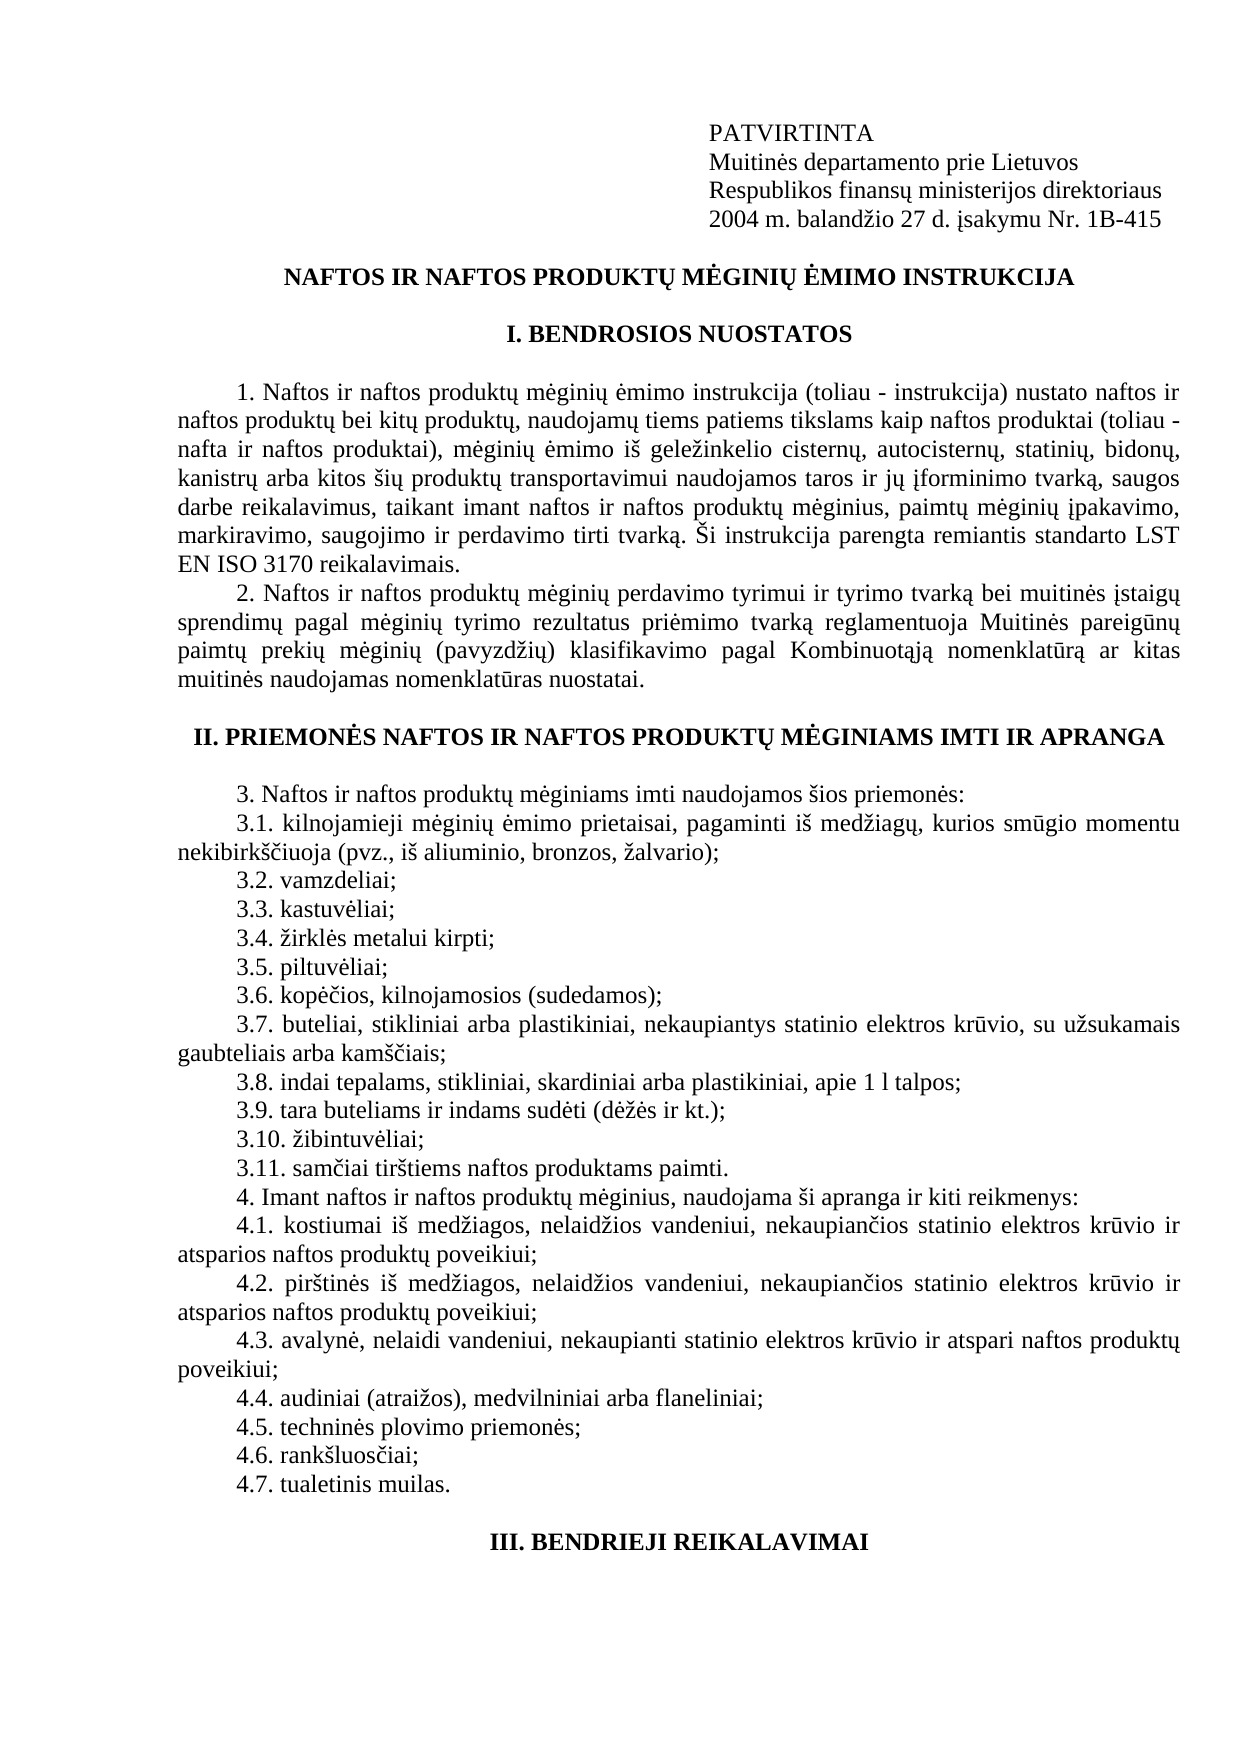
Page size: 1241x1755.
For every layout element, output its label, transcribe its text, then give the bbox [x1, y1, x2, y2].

text 4.6. rankšluosčiai; [177, 1441, 1181, 1469]
text 3.5. piltuvėliai; [177, 952, 1181, 981]
text 2004 m. balandžio 27 d. įsakymu Nr. 1B-415 [177, 204, 1181, 233]
text 3.9. tara buteliams ir indams sudėti (dėžės ir kt.); [177, 1096, 1181, 1124]
text Respublikos finansų ministerijos direktoriaus [177, 176, 1181, 204]
text II. PRIEMONĖS NAFTOS IR NAFTOS PRODUKTŲ MĖGINIAMS IMTI IR APRANGA [177, 722, 1181, 751]
text 3.6. kopėčios, kilnojamosios (sudedamos); [177, 981, 1181, 1009]
text 3. Naftos ir naftos produktų mėginiams imti naudojamos šios priemonės: [177, 779, 1181, 808]
text 1. Naftos ir naftos produktų mėginių ėmimo instrukcija (toliau - instrukcija) nustato naftos ir naftos produktų bei kitų produktų, naudojamų tiems patiems tikslams kaip naftos produktai (toliau - nafta ir naftos produktai), mėginių ėmimo iš geležinkelio cisternų, autocisternų, statinių, bidonų, kanistrų arba kitos šių produktų transportavimui naudojamos taros ir jų įforminimo tvarką, saugos darbe reikalavimus, taikant imant naftos ir naftos produktų mėginius, paimtų mėginių įpakavimo, markiravimo, saugojimo ir perdavimo tirti tvarką. Ši instrukcija parengta remiantis standarto LST EN ISO 3170 reikalavimais. [177, 377, 1181, 578]
text 3.2. vamzdeliai; [177, 866, 1181, 894]
text 4.4. audiniai (atraižos), medvilniniai arba flaneliniai; [177, 1383, 1181, 1412]
text 3.10. žibintuvėliai; [177, 1124, 1181, 1153]
text 3.1. kilnojamieji mėginių ėmimo prietaisai, pagaminti iš medžiagų, kurios smūgio momentu nekibirkščiuoja (pvz., iš aliuminio, bronzos, žalvario); [177, 808, 1181, 866]
text PATVIRTINTA [709, 118, 1181, 147]
text 3.3. kastuvėliai; [177, 894, 1181, 923]
text 4.7. tualetinis muilas. [177, 1469, 1181, 1498]
text NAFTOS IR NAFTOS PRODUKTŲ MĖGINIŲ ĖMIMO INSTRUKCIJA [177, 262, 1181, 291]
text 4.3. avalynė, nelaidi vandeniui, nekaupianti statinio elektros krūvio ir atspari naftos produktų poveikiui; [177, 1326, 1181, 1383]
text 4. Imant naftos ir naftos produktų mėginius, naudojama ši apranga ir kiti reikmenys: [177, 1182, 1181, 1211]
text 3.11. samčiai tirštiems naftos produktams paimti. [177, 1153, 1181, 1182]
text 3.8. indai tepalams, stikliniai, skardiniai arba plastikiniai, apie 1 l talpos; [177, 1067, 1181, 1096]
text 3.4. žirklės metalui kirpti; [177, 923, 1181, 952]
text 3.7. buteliai, stikliniai arba plastikiniai, nekaupiantys statinio elektros krūvio, su užsukamais gaubteliais arba kamščiais; [177, 1009, 1181, 1067]
text Muitinės departamento prie Lietuvos [177, 147, 1181, 176]
text 4.1. kostiumai iš medžiagos, nelaidžios vandeniui, nekaupiančios statinio elektros krūvio ir atsparios naftos produktų poveikiui; [177, 1211, 1181, 1268]
text 4.2. pirštinės iš medžiagos, nelaidžios vandeniui, nekaupiančios statinio elektros krūvio ir atsparios naftos produktų poveikiui; [177, 1268, 1181, 1326]
text 4.5. techninės plovimo priemonės; [177, 1412, 1181, 1441]
text III. BENDRIEJI REIKALAVIMAI [177, 1527, 1181, 1556]
text 2. Naftos ir naftos produktų mėginių perdavimo tyrimui ir tyrimo tvarką bei muitinės įstaigų sprendimų pagal mėginių tyrimo rezultatus priėmimo tvarką reglamentuoja Muitinės pareigūnų paimtų prekių mėginių (pavyzdžių) klasifikavimo pagal Kombinuotąją nomenklatūrą ar kitas muitinės naudojamas nomenklatūras nuostatai. [177, 578, 1181, 693]
text I. BENDROSIOS NUOSTATOS [177, 319, 1181, 348]
